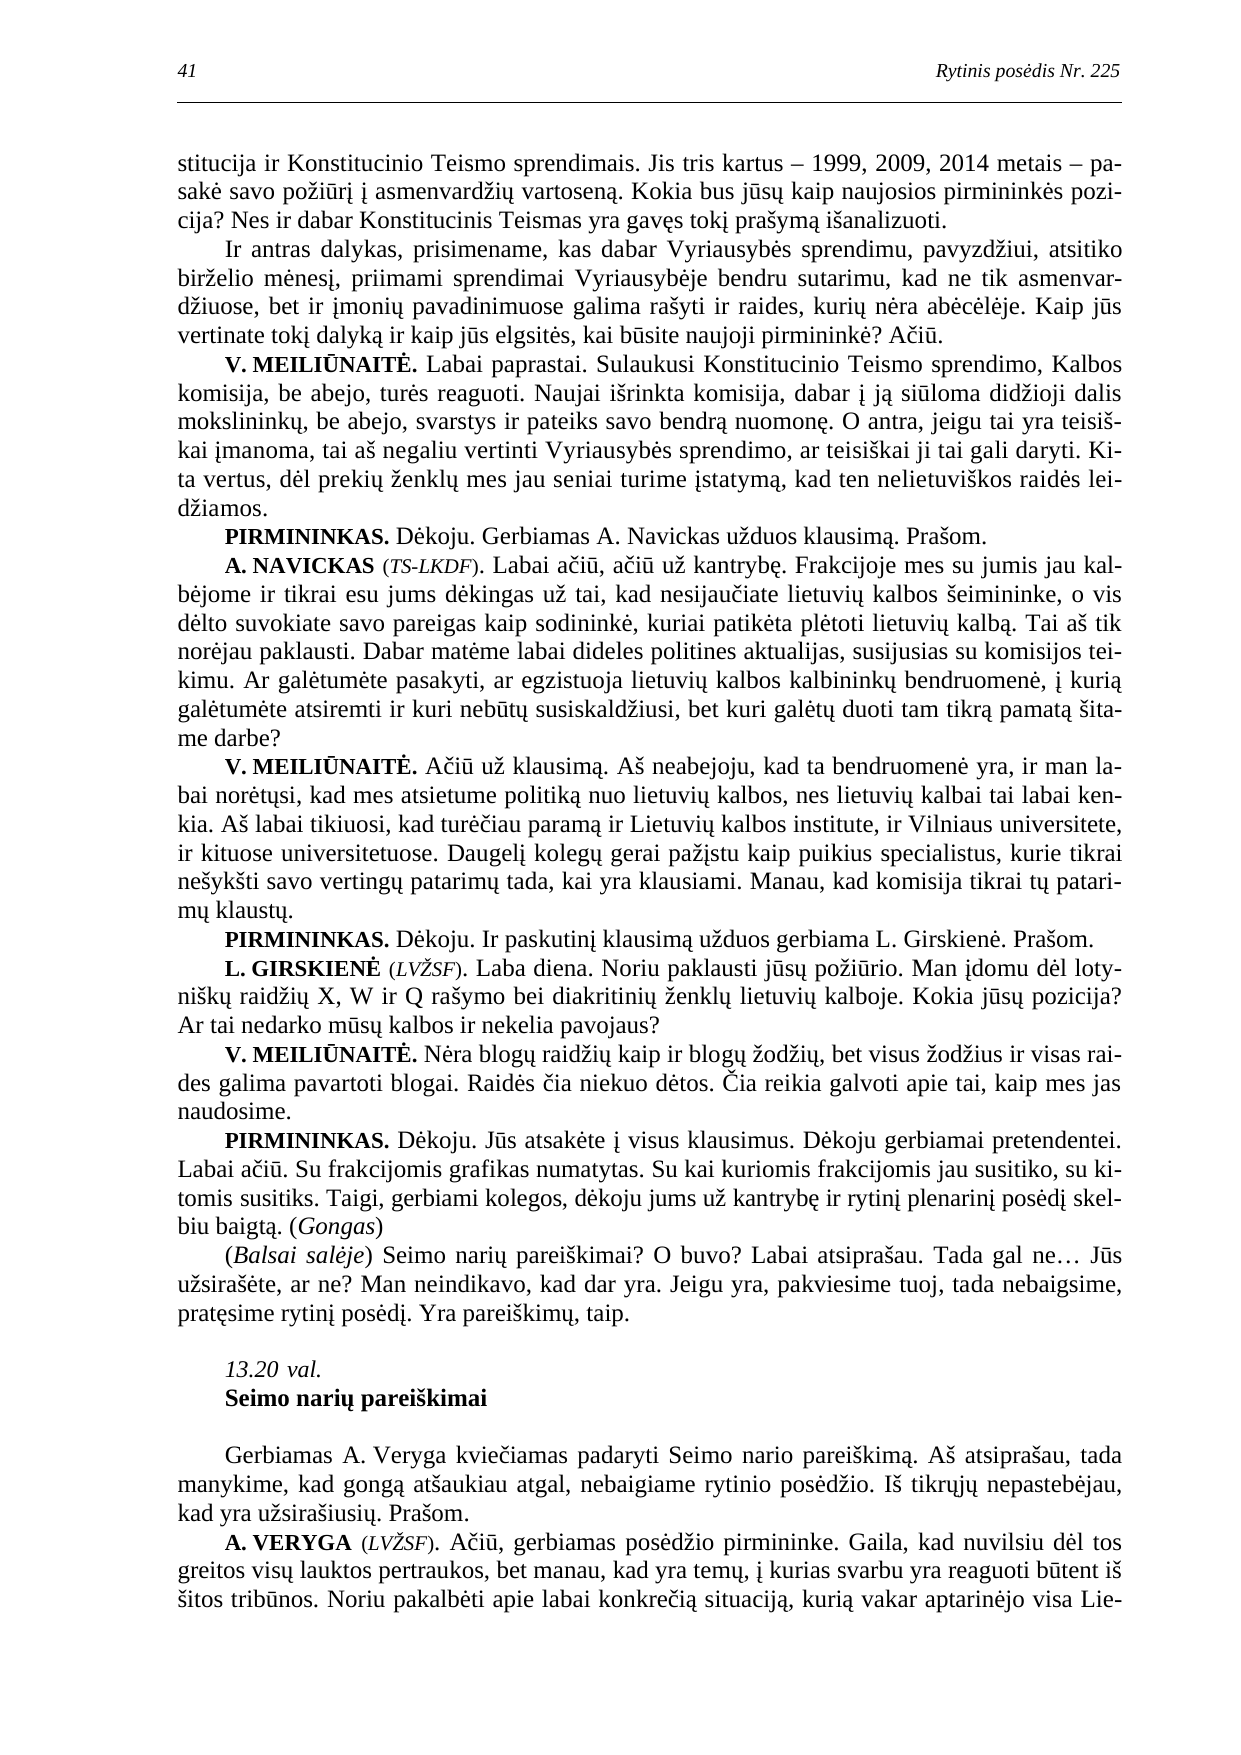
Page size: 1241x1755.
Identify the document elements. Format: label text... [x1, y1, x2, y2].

text PIRMININKAS. Dė­ko­ju. Ir pas­ku­ti­nį klau­si­mą už­duos ger­bia­ma L. Girs­kie­nė. Pra­šom. [177, 924, 1122, 953]
text Ir ant­ras da­ly­kas, pri­si­me­na­me, kas da­bar Vy­riau­sy­bės spren­di­mu, pa­vyz­džiui, at­si­ti­ko bir­že­lio mė­ne­sį, pri­ima­mi spren­di­mai Vy­riau­sy­bė­je ben­dru su­ta­ri­mu, kad ne tik as­men­var­džiuo­se, bet ir įmo­nių pa­va­di­ni­muo­se ga­li­ma ra­šy­ti ir rai­des, ku­rių nė­ra abė­cė­lė­je. Kaip jūs ver­ti­na­te to­kį da­ly­ką ir kaip jūs elg­si­tės, kai bū­si­te nau­jo­ji pir­mi­nin­kė? Ačiū. [177, 234, 1122, 349]
text Sei­mo na­rių pa­reiš­ki­mai [177, 1383, 1122, 1412]
text Ger­bia­mas A. Ve­ry­ga kvie­čia­mas padaryti Sei­mo na­rio pa­reiš­ki­mą. Aš at­si­pra­šau, ta­da ma­ny­ki­me, kad gon­gą at­šau­kiau at­gal, ne­bai­gia­me ry­ti­nio po­sė­džio. Iš tik­rų­jų ne­pa­ste­bė­jau, kad yra už­si­ra­šiu­sių. Pra­šom. [177, 1440, 1122, 1527]
text PIRMININKAS. Dė­ko­ju. Jūs at­sa­kė­te į vi­sus klau­si­mus. Dė­ko­ju ger­bia­mai pre­ten­den­tei. La­bai ačiū. Su frak­ci­jo­mis gra­fi­kas nu­ma­ty­tas. Su kai ku­rio­mis frak­ci­jo­mis jau su­si­ti­ko, su ki­to­mis su­si­tiks. Tai­gi, ger­bia­mi ko­le­gos, dė­ko­ju jums už kan­try­bę ir ry­ti­nį ple­na­ri­nį po­sė­dį skel­biu baig­tą. (Gon­gas) [177, 1125, 1122, 1240]
text L. GIRSKIENĖ (LVŽSF). La­ba die­na. No­riu pa­klaus­ti jū­sų po­žiū­rio. Man įdo­mu dėl lo­ty­niš­kų rai­džių X, W ir Q ra­šy­mo bei diak­ri­ti­nių žen­klų lie­tu­vių kal­bo­je. Ko­kia jū­sų po­zi­ci­ja? Ar tai ne­dar­ko mū­sų kal­bos ir ne­ke­lia pa­vo­jaus? [177, 953, 1122, 1039]
text A. VERYGA (LVŽSF). Ačiū, ger­bia­mas po­sė­džio pir­mi­nin­ke. Gai­la, kad nu­vil­siu dėl tos grei­tos vi­sų lauk­tos per­trau­kos, bet ma­nau, kad yra te­mų, į ku­rias svar­bu yra re­a­guo­ti bū­tent iš ši­tos tri­bū­nos. No­riu pa­kal­bė­ti apie la­bai kon­kre­čią si­tu­a­ci­ją, ku­rią va­kar ap­ta­ri­nė­jo vi­sa Lie­ [177, 1527, 1122, 1613]
text V. MEILIŪNAITĖ. La­bai pa­pras­tai. Su­lau­ku­si Kon­sti­tu­ci­nio Teis­mo spren­di­mo, Kal­bos ko­mi­si­ja, be abe­jo, tu­rės re­a­guo­ti. Nau­jai iš­rink­ta ko­mi­si­ja, da­bar į ją siū­lo­ma di­džio­ji da­lis mo­ks­li­nin­kų, be abe­jo, svars­tys ir pa­teiks sa­vo ben­drą nuo­mo­nę. O an­tra, jei­gu tai yra tei­siš­kai įma­no­ma, tai aš ne­ga­liu ver­tin­ti Vy­riau­sy­bės spren­di­mo, ar tei­siš­kai ji tai ga­li da­ry­ti. Ki­ta ver­tus, dėl pre­kių žen­klų mes jau se­niai tu­ri­me įsta­ty­mą, kad ten ne­lie­tu­viš­kos rai­dės lei­džia­mos. [177, 349, 1122, 521]
text 13.20 val. [224, 1355, 1122, 1383]
text (Bal­sai sa­lė­je) Sei­mo na­rių pa­reiš­ki­mai? O bu­vo? La­bai at­si­pra­šau. Ta­da gal ne… Jūs už­si­ra­šė­te, ar ne? Man ne­in­di­ka­vo, kad dar yra. Jei­gu yra, pa­kvie­si­me tuoj, ta­da ne­baig­si­me, pra­tę­si­me ry­ti­nį po­sė­dį. Yra pa­reiš­ki­mų, taip. [177, 1240, 1122, 1326]
text sti­tu­ci­ja ir Kon­sti­tu­ci­nio Teis­mo spren­di­mais. Jis tris kar­tus – 1999, 2009, 2014 me­tais – pa­sa­kė sa­vo po­žiū­rį į as­men­var­džių var­to­se­ną. Ko­kia bus jū­sų kaip nau­jo­sios pir­mi­nin­kės po­zi­ci­ja? Nes ir da­bar Kon­sti­tu­ci­nis Teis­mas yra ga­vęs to­kį pra­šy­mą iš­ana­li­zuo­ti. [177, 148, 1122, 234]
text PIRMININKAS. Dė­ko­ju. Ger­bia­mas A. Na­vic­kas už­duos klau­si­mą. Pra­šom. [177, 521, 1122, 550]
text A. NAVICKAS (TS-LKDF). La­bai ačiū, ačiū už kan­try­bę. Frak­ci­jo­je mes su ju­mis jau kal­bė­jo­me ir tik­rai esu jums dė­kin­gas už tai, kad ne­si­jau­čia­te lie­tu­vių kal­bos šei­mi­nin­ke, o vis dėl­to su­vo­kia­te sa­vo pa­rei­gas kaip so­di­nin­kė, ku­riai pa­ti­kė­ta plė­to­ti lie­tu­vių kal­bą. Tai aš tik no­rė­jau pa­klaus­ti. Da­bar ma­tė­me la­bai di­de­les po­li­ti­nes ak­tu­a­li­jas, su­si­ju­sias su ko­mi­si­jos tei­ki­mu. Ar ga­lė­tu­mė­te pa­sa­ky­ti, ar eg­zis­tuo­ja lie­tu­vių kal­bos kal­bi­nin­kų ben­druo­me­nė, į ku­rią ga­lė­tu­mė­te at­si­rem­ti ir ku­ri ne­bū­tų su­si­skal­džiu­si, bet ku­ri ga­lė­tų duo­ti tam tik­rą pa­ma­tą ši­ta­me dar­be? [177, 550, 1122, 751]
text V. MEILIŪNAITĖ. Ačiū už klau­si­mą. Aš ne­abe­jo­ju, kad ta ben­druo­me­nė yra, ir man la­bai no­rė­tų­si, kad mes at­sie­tu­me po­li­ti­ką nuo lie­tu­vių kal­bos, nes lie­tu­vių kal­bai tai la­bai ken­kia. Aš la­bai ti­kiuo­si, kad tu­rė­čiau pa­ra­mą ir Lie­tu­vių kal­bos ins­ti­tu­te, ir Vil­niaus uni­ver­si­te­te, ir ki­tuo­se uni­ver­si­te­tuo­se. Dau­ge­lį ko­le­gų ge­rai pa­žįs­tu kaip pui­kius spe­cia­lis­tus, ku­rie tik­rai ne­šykš­ti sa­vo ver­tin­gų pa­ta­ri­mų ta­da, kai yra klau­sia­mi. Ma­nau, kad ko­mi­si­ja tik­rai tų pa­ta­ri­mų klaus­tų. [177, 751, 1122, 924]
text V. MEILIŪNAITĖ. Nė­ra blo­gų rai­džių kaip ir blo­gų žo­džių, bet vi­sus žo­džius ir vi­sas rai­des ga­li­ma pa­var­to­ti blo­gai. Rai­dės čia nie­kuo dė­tos. Čia rei­kia gal­vo­ti apie tai, kaip mes jas nau­do­si­me. [177, 1039, 1122, 1125]
